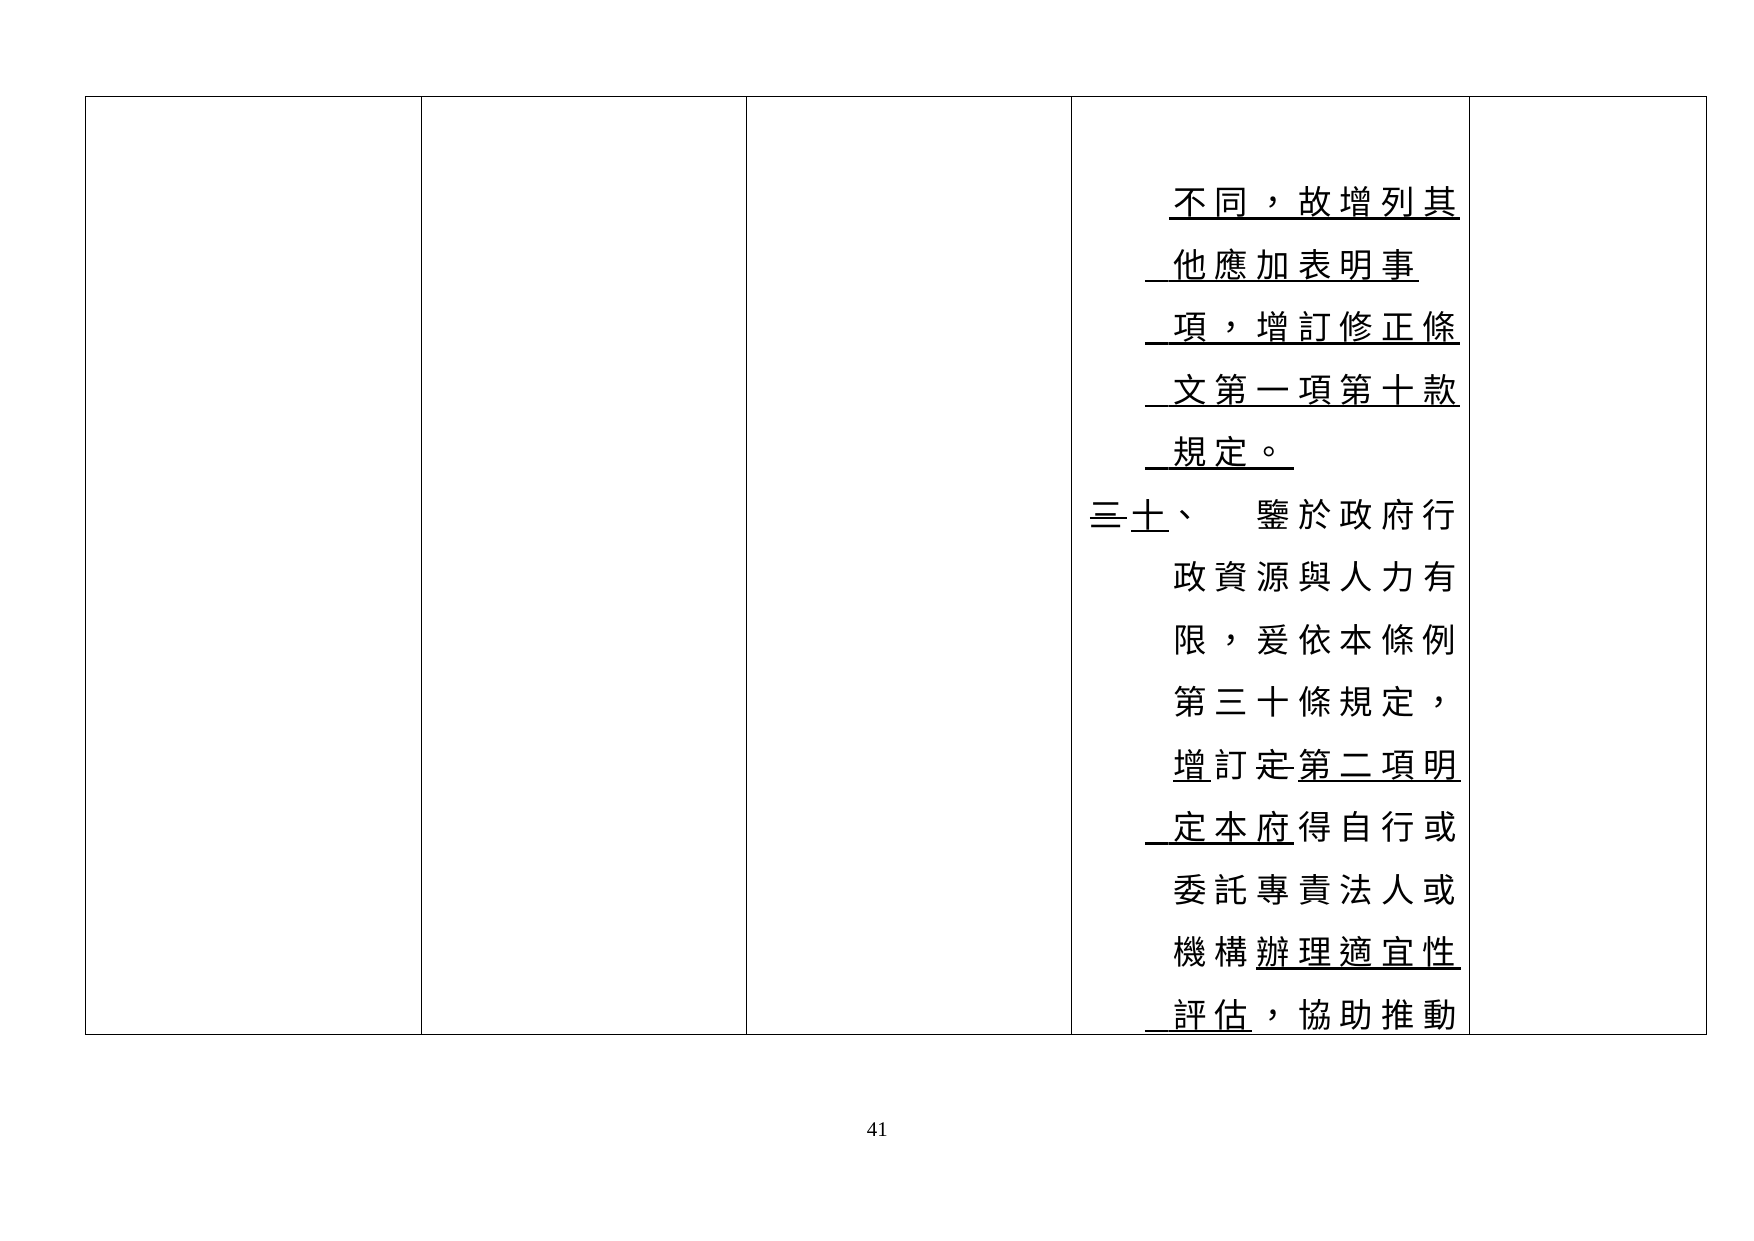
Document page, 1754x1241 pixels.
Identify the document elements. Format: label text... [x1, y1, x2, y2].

table_cell [86, 97, 421, 1033]
table_cell [747, 97, 1071, 1033]
table_cell 不同，故增列其他應加表明事項，增訂修正條文第一項第十款規定。 三十、 鑒於政府行政資源與人力有限，爰依本條例第三十條規定，增訂定第二項明定本府得自行或委託專責法人或機構辦理適宜性評估，協助推動 [1072, 97, 1469, 1033]
table_cell [1470, 97, 1706, 1033]
table_cell [422, 97, 746, 1033]
